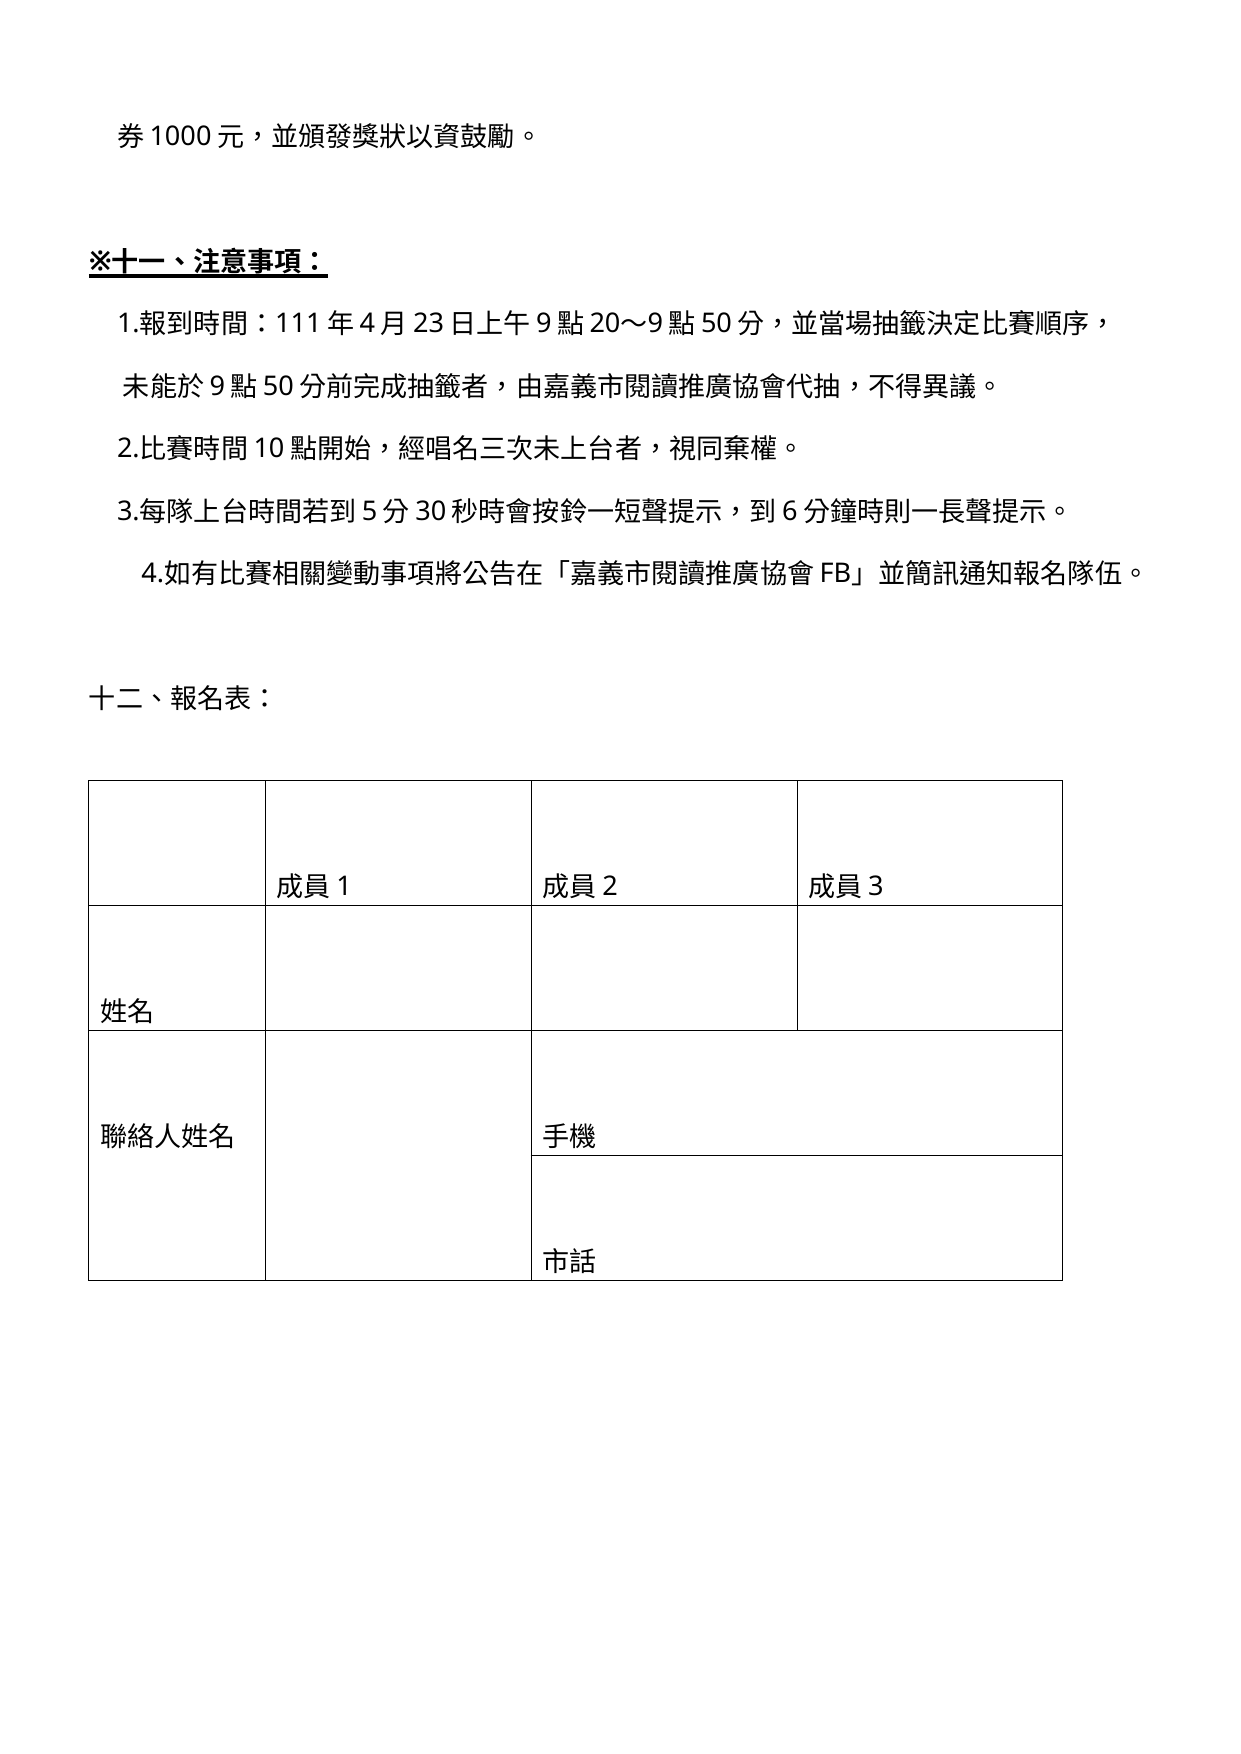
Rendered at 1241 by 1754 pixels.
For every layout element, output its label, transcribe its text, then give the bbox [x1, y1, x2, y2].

text 未能於9點50分前完成抽籤者，由嘉義市閱讀推廣協會代抽，不得異議。 [89, 343, 1152, 405]
text ※十一、注意事項： [89, 218, 1152, 280]
table_cell 市話 [532, 1156, 1062, 1280]
table_cell 姓名 [89, 906, 265, 1030]
table_cell 聯絡人姓名 [89, 1031, 265, 1280]
table_header 成員3 [798, 781, 1062, 905]
text 3.每隊上台時間若到5分30秒時會按鈴一短聲提示，到6分鐘時則一長聲提示。 [89, 468, 1152, 530]
text 4.如有比賽相關變動事項將公告在「嘉義市閱讀推廣協會FB」並簡訊通知報名隊伍。 [141, 530, 1152, 593]
table_cell [266, 906, 531, 1030]
text 2.比賽時間10點開始，經唱名三次未上台者，視同棄權。 [89, 405, 1152, 468]
table_header 成員2 [532, 781, 797, 905]
text 1.報到時間：111年4月23日上午9點20〜9點50分，並當場抽籤決定比賽順序， [89, 280, 1152, 343]
table_cell [266, 1031, 531, 1280]
table_cell 手機 [532, 1031, 1062, 1155]
table_header 成員1 [266, 781, 531, 905]
text 十二、報名表： [89, 655, 1152, 718]
table_cell [532, 906, 797, 1030]
table_cell [798, 906, 1062, 1030]
table_header [89, 781, 265, 905]
text 券1000元，並頒發獎狀以資鼓勵。 [89, 93, 1152, 155]
